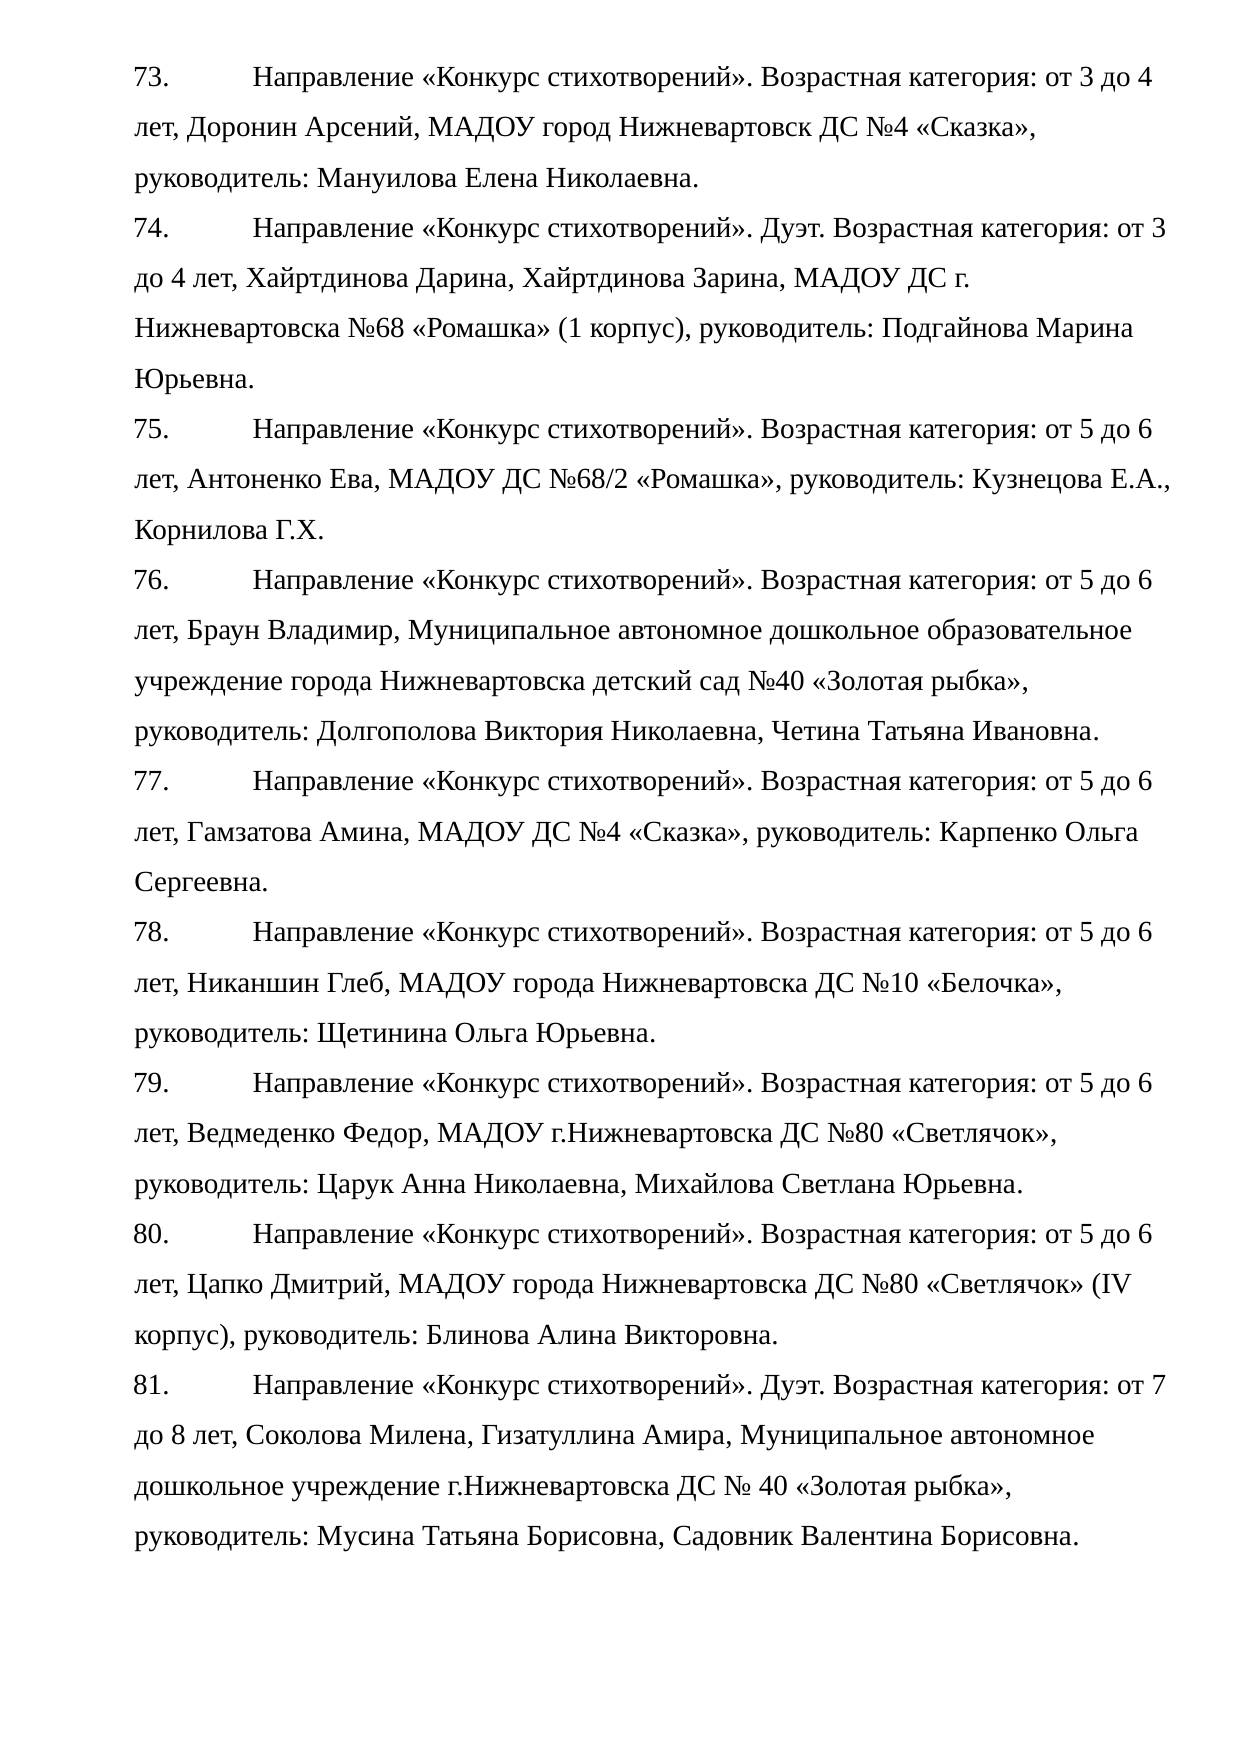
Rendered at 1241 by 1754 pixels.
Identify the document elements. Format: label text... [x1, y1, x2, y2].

list Направление «Конкурс стихотворений». Возрастная категория: от 5 до 6 лет, Гамзатова Амина, МАДОУ ДС №4 «Сказка», руководитель: Карпенко Ольга Сергеевна. [133, 763, 1181, 898]
list Направление «Конкурс стихотворений». Дуэт. Возрастная категория: от 7 до 8 лет, Соколова Милена, Гизатуллина Амира, Муниципальное автономное дошкольное учреждение г.Нижневартовска ДС № 40 «Золотая рыбка», руководитель: Мусина Татьяна Борисовна, Садовник Валентина Борисовна. [133, 1367, 1181, 1552]
list Направление «Конкурс стихотворений». Возрастная категория: от 3 до 4 лет, Доронин Арсений, МАДОУ город Нижневартовск ДС №4 «Сказка», руководитель: Мануилова Елена Николаевна. [133, 59, 1181, 193]
list Направление «Конкурс стихотворений». Дуэт. Возрастная категория: от 3 до 4 лет, Хайртдинова Дарина, Хайртдинова Зарина, МАДОУ ДС г. Нижневартовска №68 «Ромашка» (1 корпус), руководитель: Подгайнова Марина Юрьевна. [133, 210, 1181, 394]
list Направление «Конкурс стихотворений». Возрастная категория: от 5 до 6 лет, Цапко Дмитрий, МАДОУ города Нижневартовска ДС №80 «Светлячок» (IV корпус), руководитель: Блинова Алина Викторовна. [133, 1216, 1181, 1350]
list Направление «Конкурс стихотворений». Возрастная категория: от 5 до 6 лет, Никаншин Глеб, МАДОУ города Нижневартовска ДС №10 «Белочка», руководитель: Щетинина Ольга Юрьевна. [133, 914, 1181, 1048]
list Направление «Конкурс стихотворений». Возрастная категория: от 5 до 6 лет, Антоненко Ева, МАДОУ ДС №68/2 «Ромашка», руководитель: Кузнецова Е.А., Корнилова Г.Х. [133, 411, 1181, 545]
list Направление «Конкурс стихотворений». Возрастная категория: от 5 до 6 лет, Ведмеденко Федор, МАДОУ г.Нижневартовска ДС №80 «Светлячок», руководитель: Царук Анна Николаевна, Михайлова Светлана Юрьевна. [133, 1065, 1181, 1199]
list Направление «Конкурс стихотворений». Возрастная категория: от 5 до 6 лет, Браун Владимир, Муниципальное автономное дошкольное образовательное учреждение города Нижневартовска детский сад №40 «Золотая рыбка», руководитель: Долгополова Виктория Николаевна, Четина Татьяна Ивановна. [133, 562, 1181, 747]
